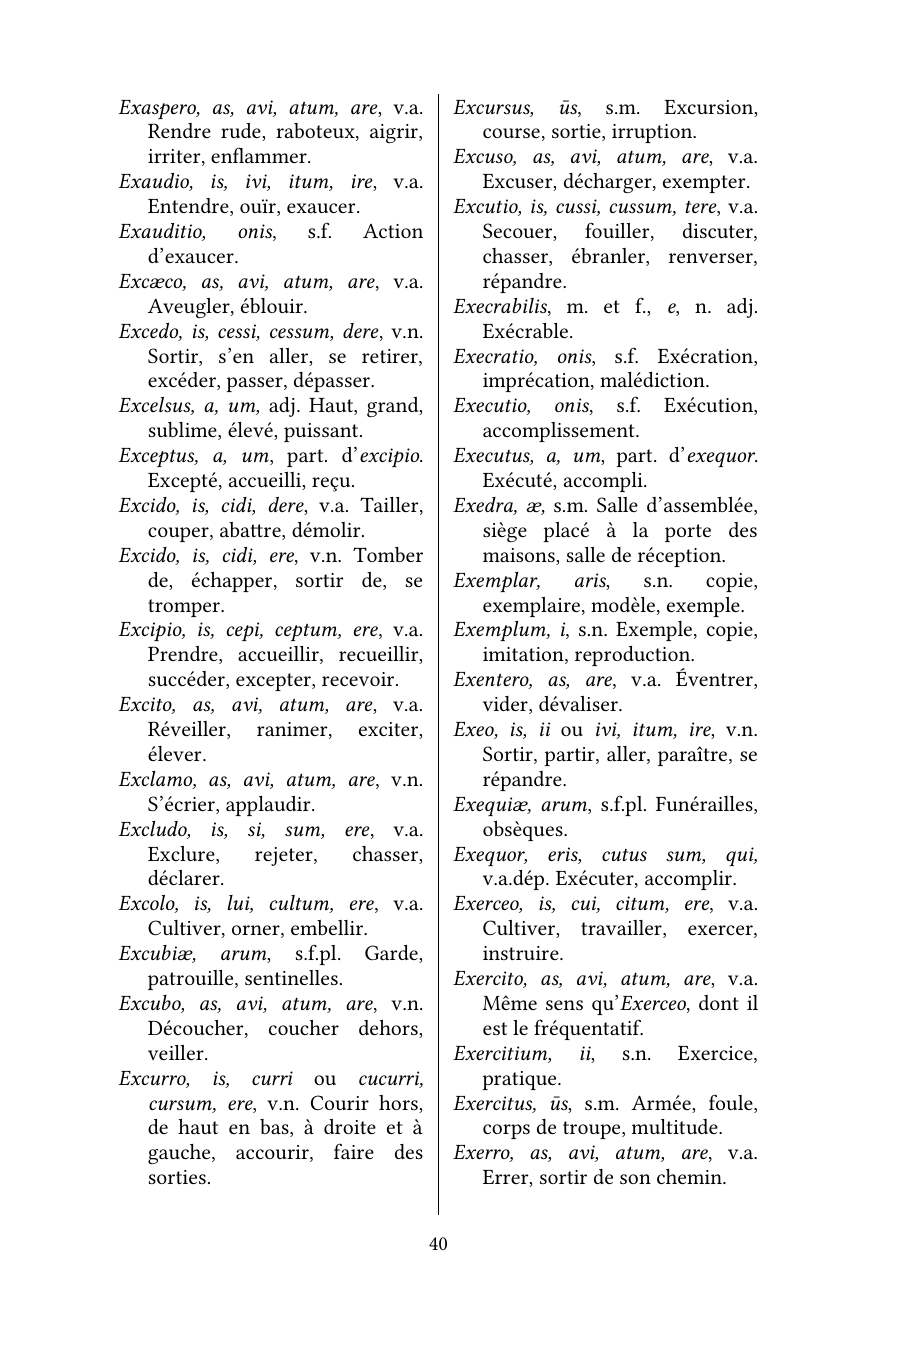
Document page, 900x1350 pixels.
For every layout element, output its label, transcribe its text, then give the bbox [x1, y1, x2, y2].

text Exceptus, a, um, part. d’excipio. Excepté, accueilli, reçu. [118, 443, 423, 493]
text Exercito, as, avi, atum, are, v.a. Même sens qu’Exerceo, dont il est le fréquentatif. [453, 966, 758, 1041]
text Exequor, eris, cutus sum, qui, v.a.dép. Exécuter, accomplir. [453, 841, 758, 891]
text Exemplum, i, s.n. Exemple, copie, imitation, reproduction. [453, 617, 758, 667]
text Excedo, is, cessi, cessum, dere, v.n. Sortir, s’en aller, se retirer, excéder, passer, dépasser. [118, 318, 423, 393]
text Exerro, as, avi, atum, are, v.a. Errer, sortir de son chemin. [453, 1140, 758, 1190]
text Excolo, is, lui, cultum, ere, v.a. Cultiver, orner, embellir. [118, 891, 423, 941]
text Excubiæ, arum, s.f.pl. Garde, patrouille, sentinelles. [118, 941, 423, 991]
text Excido, is, cidi, dere, v.a. Tailler, couper, abattre, démolir. [118, 493, 423, 543]
text Exedra, æ, s.m. Salle d’assemblée, siège placé à la porte des maisons, salle de réception. [453, 493, 758, 567]
text Exaspero, as, avi, atum, are, v.a. Rendre rude, raboteux, aigrir, irriter, enflammer. [118, 94, 423, 169]
text Excelsus, a, um, adj. Haut, grand, sublime, élevé, puissant. [118, 393, 423, 443]
text Excipio, is, cepi, ceptum, ere, v.a. Prendre, accueillir, recueillir, succéder, excepter, recevoir. [118, 617, 423, 692]
text Excursus, ūs, s.m. Excursion, course, sortie, irruption. [453, 94, 758, 144]
text Executio, onis, s.f. Exécution, accomplissement. [453, 393, 758, 443]
text Exaudio, is, ivi, itum, ire, v.a. Entendre, ouïr, exaucer. [118, 169, 423, 219]
text Exeo, is, ii ou ivi, itum, ire, v.n. Sortir, partir, aller, paraître, se répandre. [453, 717, 758, 792]
text Exercitium, ii, s.n. Exercice, pratique. [453, 1041, 758, 1090]
text Exemplar, aris, s.n. copie, exemplaire, modèle, exemple. [453, 567, 758, 617]
text Excuso, as, avi, atum, are, v.a. Excuser, décharger, exempter. [453, 144, 758, 194]
text Exequiæ, arum, s.f.pl. Funérailles, obsèques. [453, 792, 758, 841]
text Executus, a, um, part. d’exequor. Exécuté, accompli. [453, 443, 758, 493]
text Excutio, is, cussi, cussum, tere, v.a. Secouer, fouiller, discuter, chasser, ébranler, renverser, répandre. [453, 194, 758, 294]
text Execratio, onis, s.f. Exécration, imprécation, malédiction. [453, 343, 758, 393]
text Excæco, as, avi, atum, are, v.a. Aveugler, éblouir. [118, 269, 423, 318]
text Execrabilis, m. et f., e, n. adj. Exécrable. [453, 294, 758, 343]
text Excludo, is, si, sum, ere, v.a. Exclure, rejeter, chasser, déclarer. [118, 816, 423, 891]
text Excurro, is, curri ou cucurri, cursum, ere, v.n. Courir hors, de haut en bas, à droite et à gauche, accourir, faire des sorties. [118, 1065, 423, 1190]
text Excito, as, avi, atum, are, v.a. Réveiller, ranimer, exciter, élever. [118, 692, 423, 767]
text Exclamo, as, avi, atum, are, v.n. S’écrier, applaudir. [118, 767, 423, 816]
text Exerceo, is, cui, citum, ere, v.a. Cultiver, travailler, exercer, instruire. [453, 891, 758, 966]
text Exauditio, onis, s.f. Action d’exaucer. [118, 219, 423, 269]
text Exentero, as, are, v.a. Éventrer, vider, dévaliser. [453, 667, 758, 717]
text Exercitus, ūs, s.m. Armée, foule, corps de troupe, multitude. [453, 1090, 758, 1140]
text Excubo, as, avi, atum, are, v.n. Découcher, coucher dehors, veiller. [118, 991, 423, 1065]
text Excido, is, cidi, ere, v.n. Tomber de, échapper, sortir de, se tromper. [118, 543, 423, 617]
